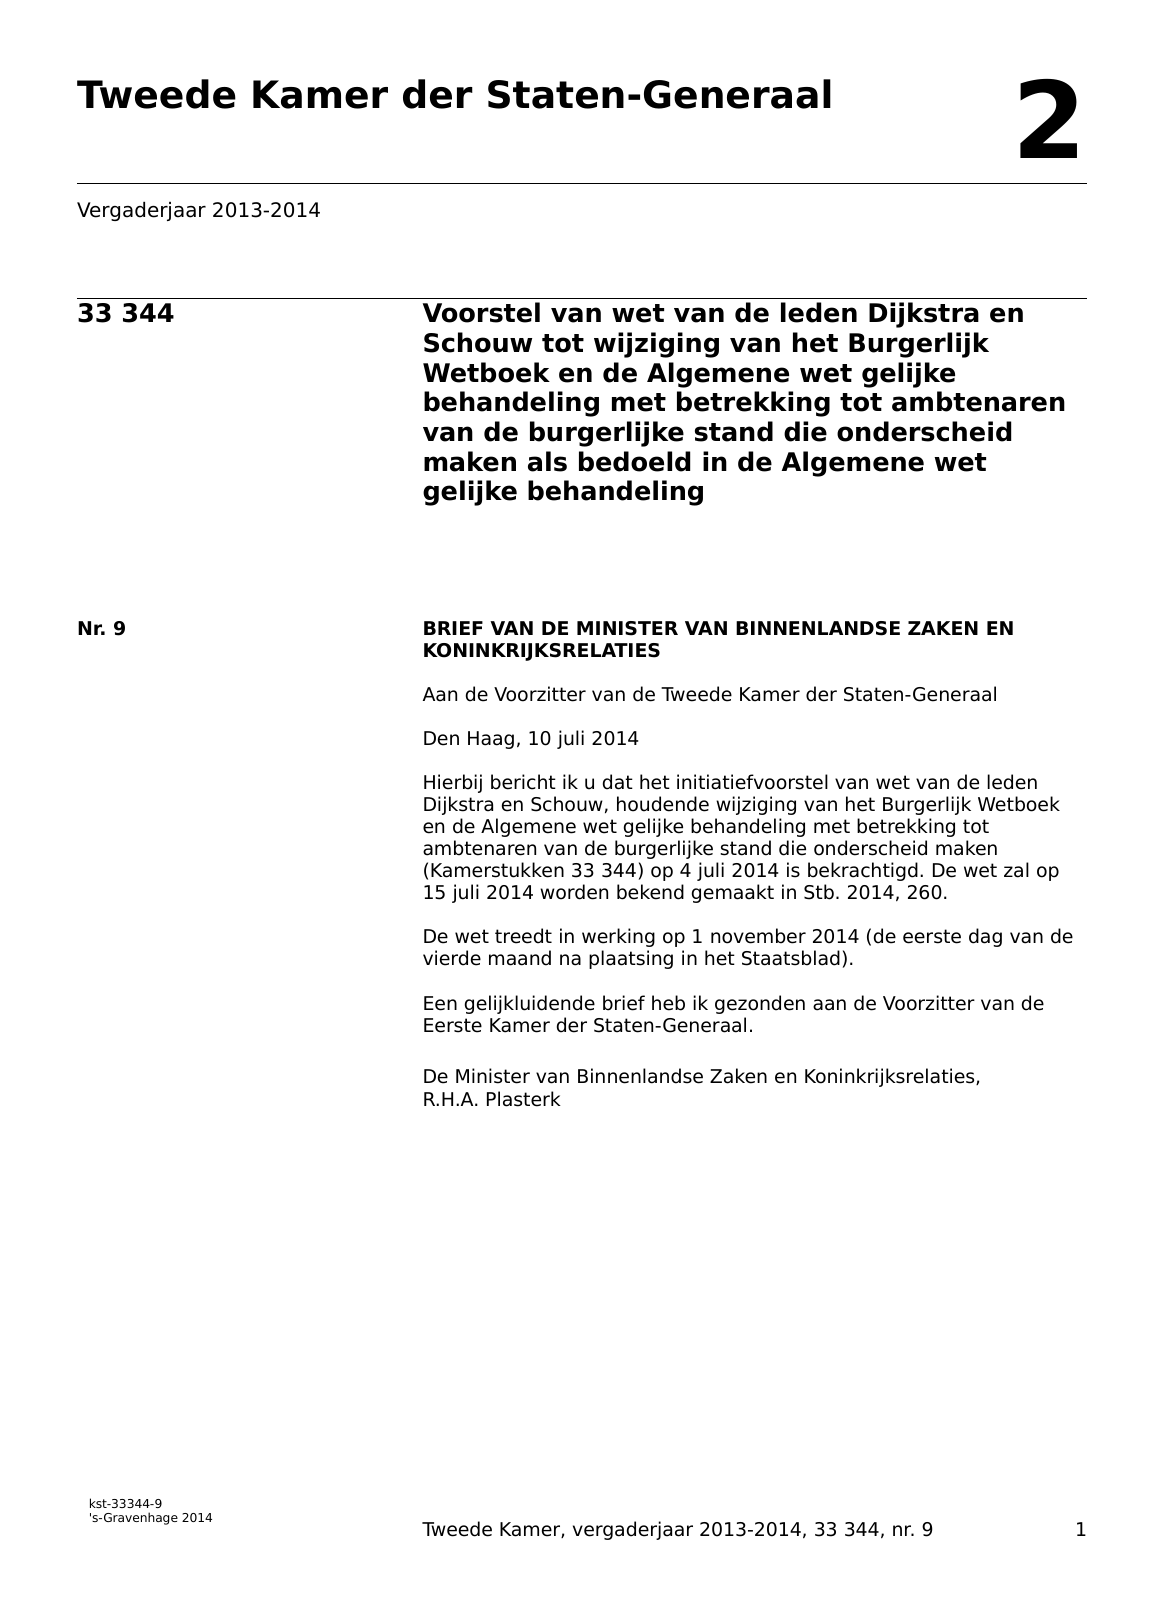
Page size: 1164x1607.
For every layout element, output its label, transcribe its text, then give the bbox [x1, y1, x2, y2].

table_header 2 [886, 59, 1087, 183]
text Den Haag, 10 juli 2014 [422, 728, 1087, 750]
table_header Tweede Kamer der Staten-Generaal [77, 59, 886, 183]
text Hierbij bericht ik u dat het initiatiefvoorstel van wet van de leden Dijkstra en Schouw, houdende wijziging van het Burgerlijk Wetboek en de Algemene wet gelijke behandeling met betrekking tot ambtenaren van de burgerlijke stand die onderscheid maken (Kamerstukken 33 344) op 4 juli 2014 is bekrachtigd. De wet zal op 15 juli 2014 worden bekend gemaakt in Stb. 2014, 260. [422, 772, 1087, 904]
subtitle Nr. 9 BRIEF VAN DE MINISTER VAN BINNENLANDSE ZAKEN EN KONINKRIJKSRELATIES [77, 618, 1087, 662]
text De Minister van Binnenlandse Zaken en Koninkrijksrelaties, R.H.A. Plasterk [422, 1066, 1087, 1110]
text De wet treedt in werking op 1 november 2014 (de eerste dag van de vierde maand na plaatsing in het Staatsblad). [422, 926, 1087, 970]
text Een gelijkluidende brief heb ik gezonden aan de Voorzitter van de Eerste Kamer der Staten-Generaal. [422, 992, 1087, 1036]
text Aan de Voorzitter van de Tweede Kamer der Staten-Generaal [422, 684, 1087, 706]
table_cell Vergaderjaar 2013-2014 [77, 184, 1087, 298]
subtitle 33 344 Voorstel van wet van de leden Dijkstra en Schouw tot wijziging van het Burgerlijk Wetboek en de Algemene wet gelijke behandeling met betrekking tot ambtenaren van de burgerlijke stand die onderscheid maken als bedoeld in de Algemene wet gelijke behandeling [77, 299, 1087, 507]
text 's-Gravenhage 2014 [88, 1511, 323, 1525]
text kst-33344-9 [88, 1497, 323, 1511]
